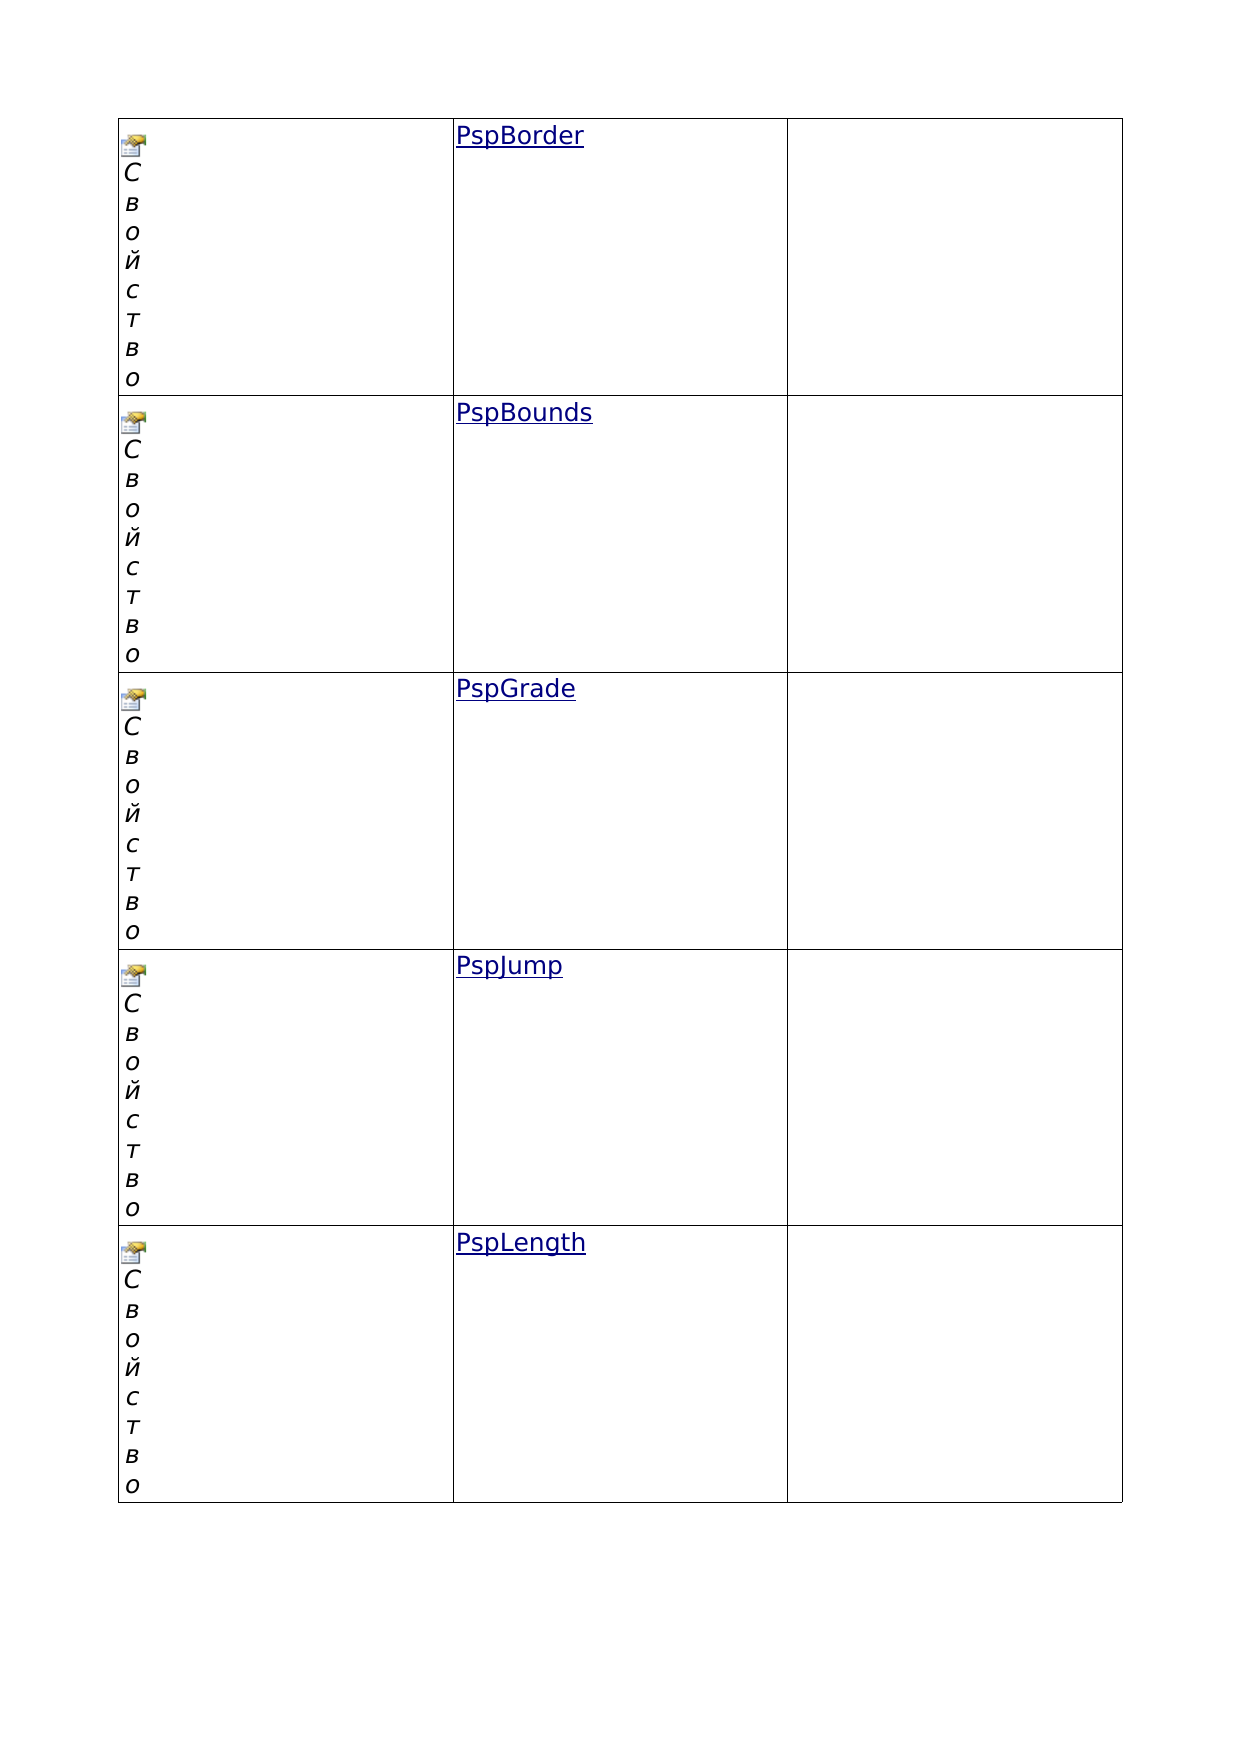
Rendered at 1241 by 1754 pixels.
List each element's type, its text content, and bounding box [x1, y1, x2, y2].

table_cell [788, 950, 1122, 1225]
table_cell PspGrade [454, 673, 787, 948]
table_cell [788, 1226, 1122, 1502]
table_cell [119, 396, 453, 672]
picture [121, 1240, 147, 1266]
table_cell [119, 673, 453, 948]
picture [121, 410, 147, 436]
picture [121, 963, 147, 989]
table_cell PspJump [454, 950, 787, 1225]
picture [121, 687, 147, 713]
table_cell [119, 950, 453, 1225]
table_cell [119, 1226, 453, 1502]
table_cell PspBorder [454, 119, 787, 395]
table_cell [788, 396, 1122, 672]
picture [121, 133, 147, 159]
table_cell [788, 673, 1122, 948]
table_cell PspLength [454, 1226, 787, 1502]
table_cell [788, 119, 1122, 395]
table_cell [119, 119, 453, 395]
table_cell PspBounds [454, 396, 787, 672]
